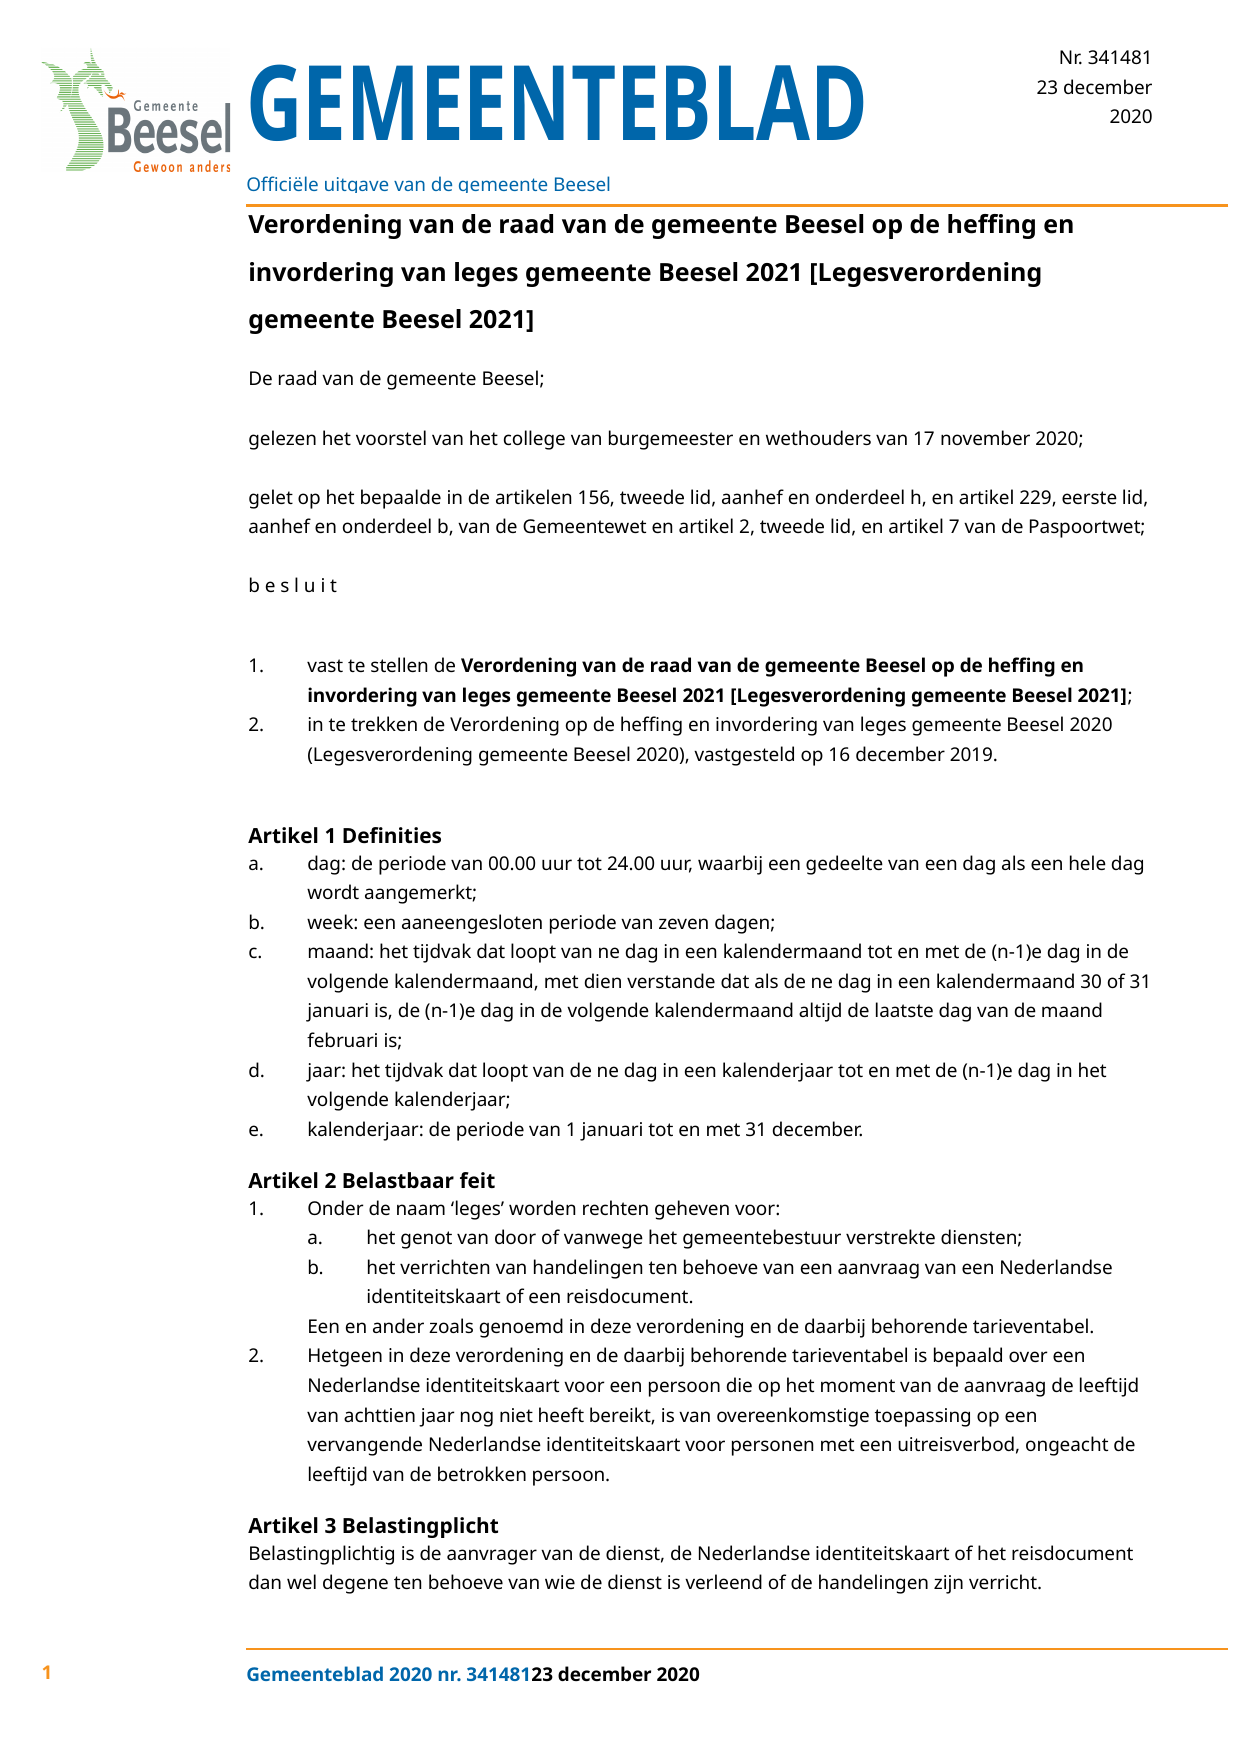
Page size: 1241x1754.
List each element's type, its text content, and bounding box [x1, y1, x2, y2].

list week: een aaneengesloten periode van zeven dagen; [248, 909, 1152, 934]
text Belastingplichtig is de aanvrager van de dienst, de Nederlandse identiteitskaart of het reisdocument dan wel degene ten behoeve van wie de dienst is verleend of de handelingen zijn verricht. [248, 1540, 1152, 1595]
list Onder de naam ‘leges’ worden rechten geheven voor: [248, 1195, 1152, 1221]
text Artikel 3 Belastingplicht [248, 1511, 1152, 1540]
list kalenderjaar: de periode van 1 januari tot en met 31 december. [248, 1116, 1152, 1142]
text b e s l u i t [248, 573, 1152, 598]
text gelezen het voorstel van het college van burgemeester en wethouders van 17 november 2020; [248, 425, 1152, 450]
list in te trekken de Verordening op de heffing en invordering van leges gemeente Beesel 2020 (Legesverordening gemeente Beesel 2020), vastgesteld op 16 december 2019. [248, 712, 1152, 767]
picture [41, 47, 231, 172]
list dag: de periode van 00.00 uur tot 24.00 uur, waarbij een gedeelte van een dag als een hele dag wordt aangemerkt; [248, 850, 1152, 905]
list maand: het tijdvak dat loopt van ne dag in een kalendermaand tot en met de (n-1)e dag in de volgende kalendermaand, met dien verstande dat als de ne dag in een kalendermaand 30 of 31 januari is, de (n-1)e dag in de volgende kalendermaand altijd de laatste dag van de maand februari is; [248, 938, 1152, 1053]
text De raad van de gemeente Beesel; [248, 366, 1152, 391]
list het verrichten van handelingen ten behoeve van een aanvraag van een Nederlandse identiteitskaart of een reisdocument. [307, 1254, 1152, 1309]
list vast te stellen de Verordening van de raad van de gemeente Beesel op de heffing en invordering van leges gemeente Beesel 2021 [Legesverordening gemeente Beesel 2021]; [248, 652, 1152, 708]
text Artikel 1 Definities [248, 821, 1152, 850]
list jaar: het tijdvak dat loopt van de ne dag in een kalenderjaar tot en met de (n-1)e dag in het volgende kalenderjaar; [248, 1057, 1152, 1112]
text Verordening van de raad van de gemeente Beesel op de heffing en invordering van leges gemeente Beesel 2021 [Legesverordening gemeente Beesel 2021] [248, 207, 1152, 336]
list Hetgeen in deze verordening en de daarbij behorende tarieventabel is bepaald over een Nederlandse identiteitskaart voor een persoon die op het moment van de aanvraag de leeftijd van achttien jaar nog niet heeft bereikt, is van overeenkomstige toepassing op een vervangende Nederlandse identiteitskaart voor personen met een uitreisverbod, ongeacht de leeftijd van de betrokken persoon. [248, 1343, 1152, 1487]
list Een en ander zoals genoemd in deze verordening en de daarbij behorende tarieventabel. [248, 1313, 1152, 1339]
text Artikel 2 Belastbaar feit [248, 1166, 1152, 1195]
list het genot van door of vanwege het gemeentebestuur verstrekte diensten; [307, 1224, 1152, 1250]
text gelet op het bepaalde in de artikelen 156, tweede lid, aanhef en onderdeel h, en artikel 229, eerste lid, aanhef en onderdeel b, van de Gemeentewet en artikel 2, tweede lid, en artikel 7 van de Paspoortwet; [248, 484, 1152, 539]
